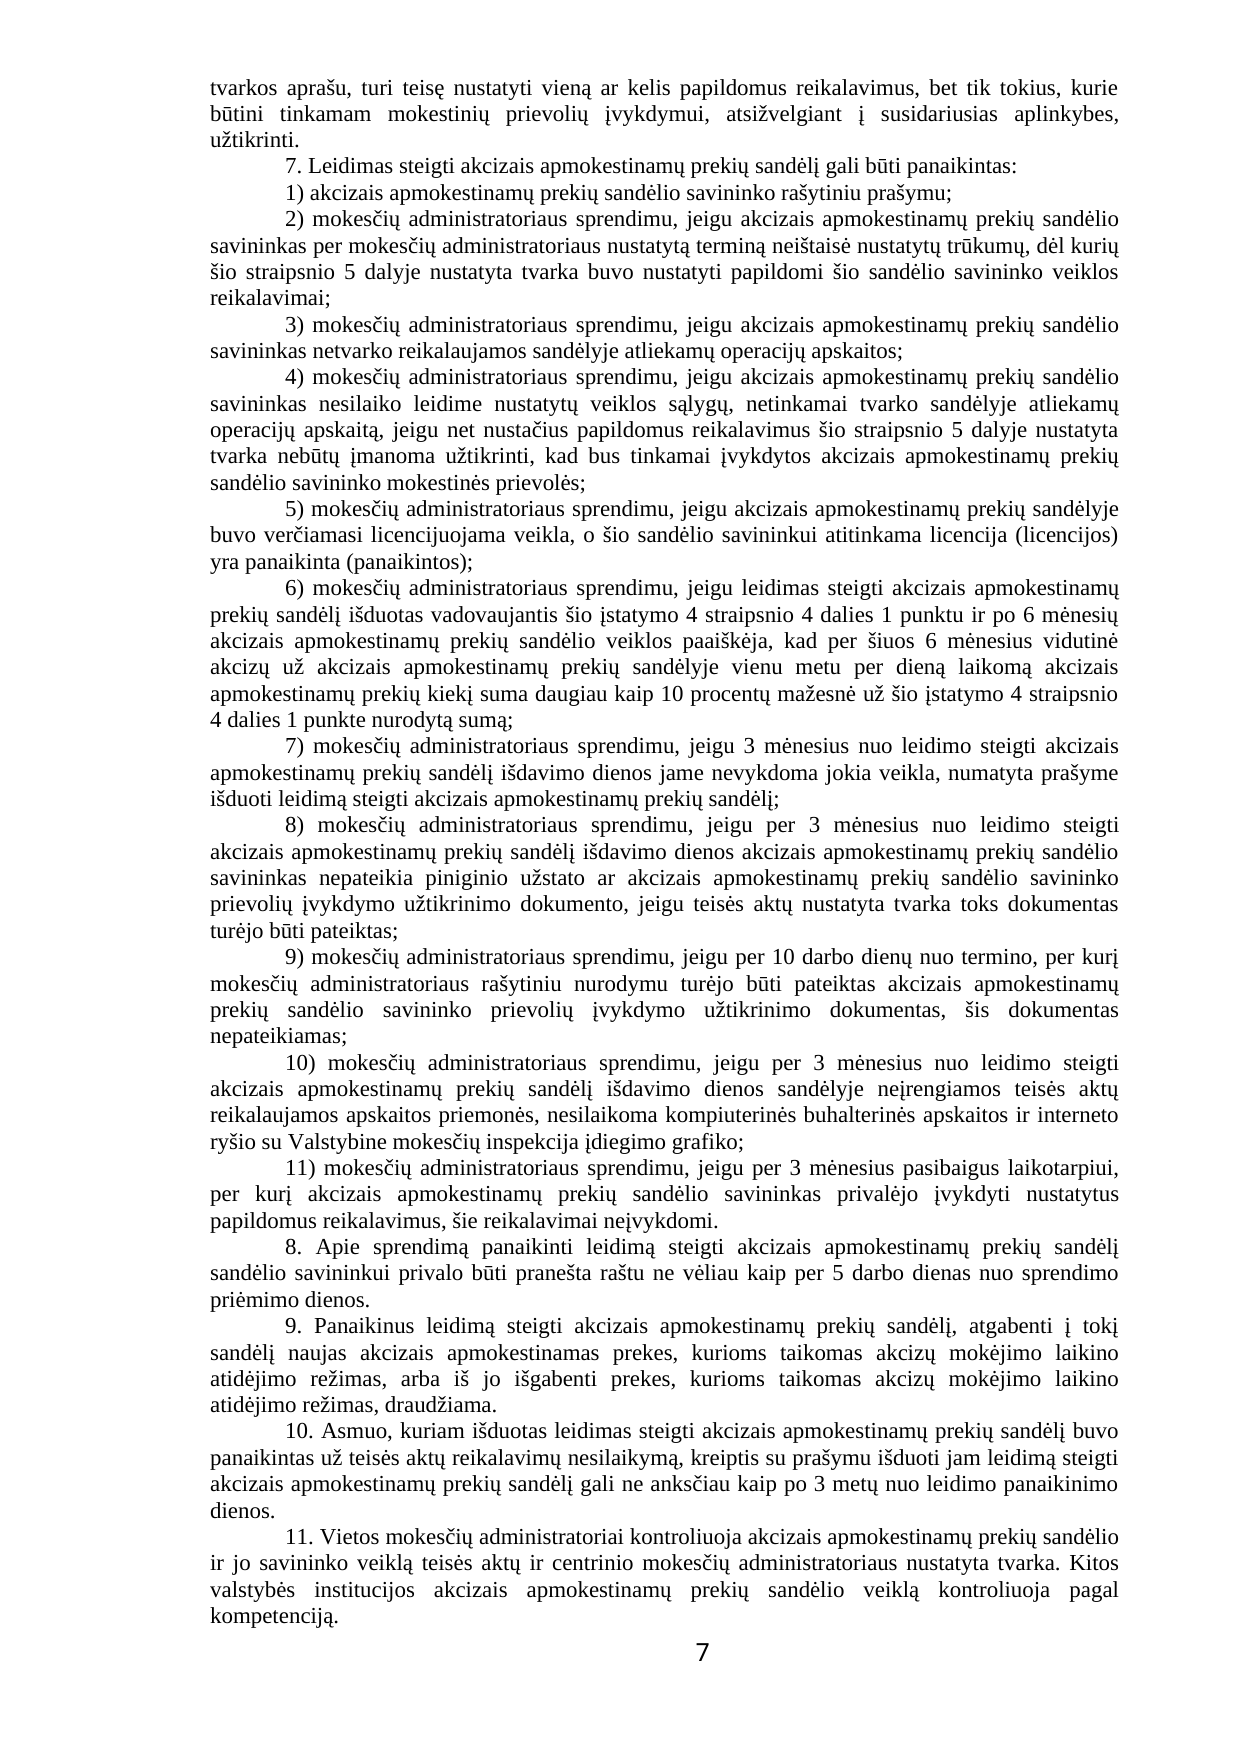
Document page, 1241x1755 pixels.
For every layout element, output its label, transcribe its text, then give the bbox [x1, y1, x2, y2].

text 5) mokesčių administratoriaus sprendimu, jeigu akcizais apmokestinamų prekių sandėlyje buvo verčiamasi licencijuojama veikla, o šio sandėlio savininkui atitinkama licencija (licencijos) yra panaikinta (panaikintos); [210, 495, 1120, 574]
text 3) mokesčių administratoriaus sprendimu, jeigu akcizais apmokestinamų prekių sandėlio savininkas netvarko reikalaujamos sandėlyje atliekamų operacijų apskaitos; [210, 311, 1120, 363]
text 10) mokesčių administratoriaus sprendimu, jeigu per 3 mėnesius nuo leidimo steigti akcizais apmokestinamų prekių sandėlį išdavimo dienos sandėlyje neįrengiamos teisės aktų reikalaujamos apskaitos priemonės, nesilaikoma kompiuterinės buhalterinės apskaitos ir interneto ryšio su Valstybine mokesčių inspekcija įdiegimo grafiko; [210, 1049, 1120, 1154]
text 8) mokesčių administratoriaus sprendimu, jeigu per 3 mėnesius nuo leidimo steigti akcizais apmokestinamų prekių sandėlį išdavimo dienos akcizais apmokestinamų prekių sandėlio savininkas nepateikia piniginio užstato ar akcizais apmokestinamų prekių sandėlio savininko prievolių įvykdymo užtikrinimo dokumento, jeigu teisės aktų nustatyta tvarka toks dokumentas turėjo būti pateiktas; [210, 811, 1120, 943]
text 11) mokesčių administratoriaus sprendimu, jeigu per 3 mėnesius pasibaigus laikotarpiui, per kurį akcizais apmokestinamų prekių sandėlio savininkas privalėjo įvykdyti nustatytus papildomus reikalavimus, šie reikalavimai neįvykdomi. [210, 1154, 1120, 1233]
text tvarkos aprašu, turi teisę nustatyti vieną ar kelis papildomus reikalavimus, bet tik tokius, kurie būtini tinkamam mokestinių prievolių įvykdymui, atsižvelgiant į susidariusias aplinkybes, užtikrinti. [210, 73, 1120, 153]
text 8. Apie sprendimą panaikinti leidimą steigti akcizais apmokestinamų prekių sandėlį sandėlio savininkui privalo būti pranešta raštu ne vėliau kaip per 5 darbo dienas nuo sprendimo priėmimo dienos. [210, 1233, 1120, 1312]
text 9. Panaikinus leidimą steigti akcizais apmokestinamų prekių sandėlį, atgabenti į tokį sandėlį naujas akcizais apmokestinamas prekes, kurioms taikomas akcizų mokėjimo laikino atidėjimo režimas, arba iš jo išgabenti prekes, kurioms taikomas akcizų mokėjimo laikino atidėjimo režimas, draudžiama. [210, 1312, 1120, 1418]
text 9) mokesčių administratoriaus sprendimu, jeigu per 10 darbo dienų nuo termino, per kurį mokesčių administratoriaus rašytiniu nurodymu turėjo būti pateiktas akcizais apmokestinamų prekių sandėlio savininko prievolių įvykdymo užtikrinimo dokumentas, šis dokumentas nepateikiamas; [210, 943, 1120, 1049]
text 10. Asmuo, kuriam išduotas leidimas steigti akcizais apmokestinamų prekių sandėlį buvo panaikintas už teisės aktų reikalavimų nesilaikymą, kreiptis su prašymu išduoti jam leidimą steigti akcizais apmokestinamų prekių sandėlį gali ne anksčiau kaip po 3 metų nuo leidimo panaikinimo dienos. [210, 1418, 1120, 1523]
text 2) mokesčių administratoriaus sprendimu, jeigu akcizais apmokestinamų prekių sandėlio savininkas per mokesčių administratoriaus nustatytą terminą neištaisė nustatytų trūkumų, dėl kurių šio straipsnio 5 dalyje nustatyta tvarka buvo nustatyti papildomi šio sandėlio savininko veiklos reikalavimai; [210, 205, 1120, 311]
text 7) mokesčių administratoriaus sprendimu, jeigu 3 mėnesius nuo leidimo steigti akcizais apmokestinamų prekių sandėlį išdavimo dienos jame nevykdoma jokia veikla, numatyta prašyme išduoti leidimą steigti akcizais apmokestinamų prekių sandėlį; [210, 732, 1120, 811]
text 4) mokesčių administratoriaus sprendimu, jeigu akcizais apmokestinamų prekių sandėlio savininkas nesilaiko leidime nustatytų veiklos sąlygų, netinkamai tvarko sandėlyje atliekamų operacijų apskaitą, jeigu net nustačius papildomus reikalavimus šio straipsnio 5 dalyje nustatyta tvarka nebūtų įmanoma užtikrinti, kad bus tinkamai įvykdytos akcizais apmokestinamų prekių sandėlio savininko mokestinės prievolės; [210, 363, 1120, 495]
text 7. Leidimas steigti akcizais apmokestinamų prekių sandėlį gali būti panaikintas: [210, 153, 1120, 179]
text 11. Vietos mokesčių administratoriai kontroliuoja akcizais apmokestinamų prekių sandėlio ir jo savininko veiklą teisės aktų ir centrinio mokesčių administratoriaus nustatyta tvarka. Kitos valstybės institucijos akcizais apmokestinamų prekių sandėlio veiklą kontroliuoja pagal kompetenciją. [210, 1523, 1120, 1628]
text 6) mokesčių administratoriaus sprendimu, jeigu leidimas steigti akcizais apmokestinamų prekių sandėlį išduotas vadovaujantis šio įstatymo 4 straipsnio 4 dalies 1 punktu ir po 6 mėnesių akcizais apmokestinamų prekių sandėlio veiklos paaiškėja, kad per šiuos 6 mėnesius vidutinė akcizų už akcizais apmokestinamų prekių sandėlyje vienu metu per dieną laikomą akcizais apmokestinamų prekių kiekį suma daugiau kaip 10 procentų mažesnė už šio įstatymo 4 straipsnio 4 dalies 1 punkte nurodytą sumą; [210, 574, 1120, 732]
text 1) akcizais apmokestinamų prekių sandėlio savininko rašytiniu prašymu; [210, 179, 1120, 205]
